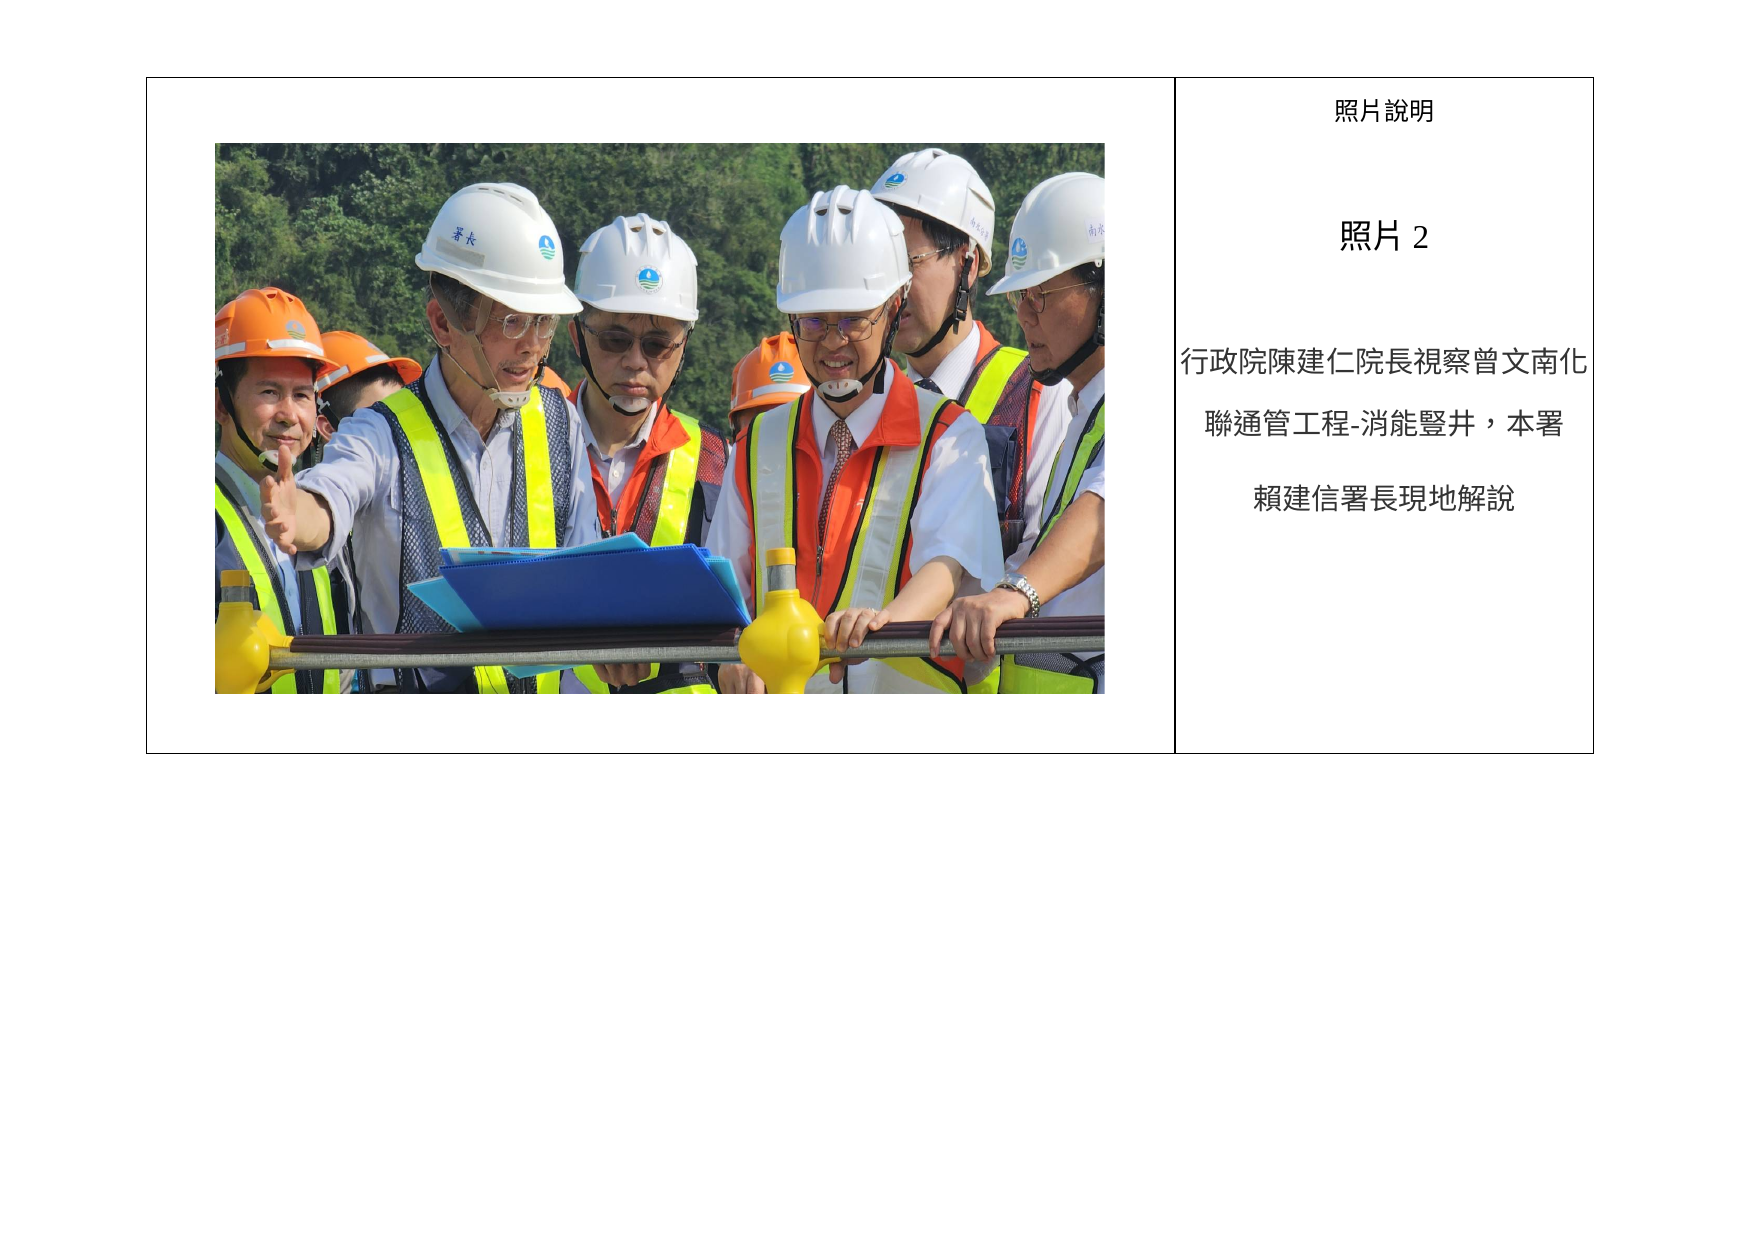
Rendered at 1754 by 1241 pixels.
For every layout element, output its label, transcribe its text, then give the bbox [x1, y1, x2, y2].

table_header 照片說明 照片2 行政院陳建仁院長視察曾文南化聯通管工程-消能豎井，本署 賴建信署長現地解說 [1176, 78, 1593, 753]
table_header [147, 78, 1174, 753]
picture [215, 143, 1105, 694]
